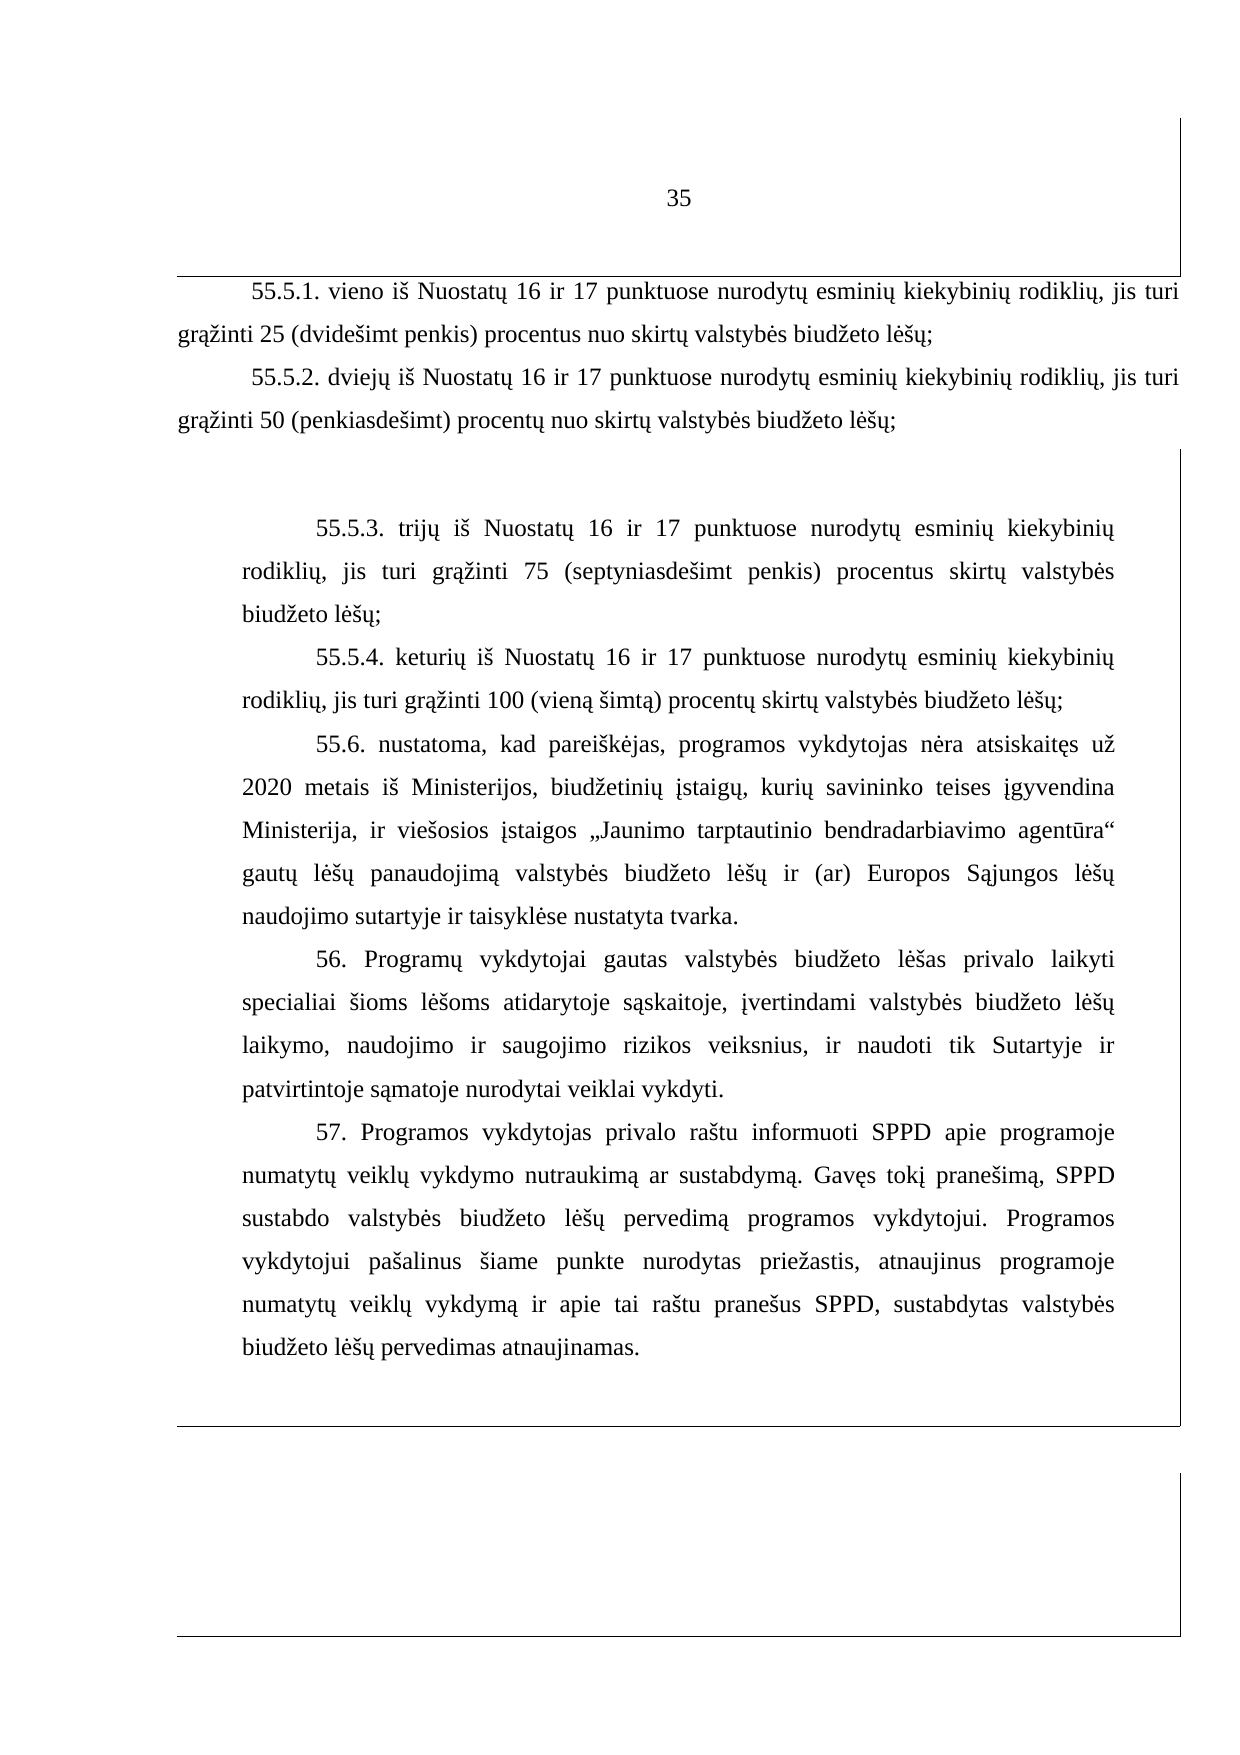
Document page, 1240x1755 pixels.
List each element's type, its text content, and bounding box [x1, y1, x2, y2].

text 55.6. nustatoma, kad pareiškėjas, programos vykdytojas nėra atsiskaitęs už 2020 metais iš Ministerijos, biudžetinių įstaigų, kurių savininko teises įgyvendina Ministerija, ir viešosios įstaigos „Jaunimo tarptautinio bendradarbiavimo agentūra“ gautų lėšų panaudojimą valstybės biudžeto lėšų ir (ar) Europos Sąjungos lėšų naudojimo sutartyje ir taisyklėse nustatyta tvarka. [177, 664, 1180, 880]
text 55.5.3. trijų iš Nuostatų 16 ir 17 punktuose nurodytų esminių kiekybinių rodiklių, jis turi grąžinti 75 (septyniasdešimt penkis) procentus skirtų valstybės biudžeto lėšų; [177, 448, 1180, 578]
text 57. Programos vykdytojas privalo raštu informuoti SPPD apie programoje numatytų veiklų vykdymo nutraukimą ar sustabdymą. Gavęs tokį pranešimą, SPPD sustabdo valstybės biudžeto lėšų pervedimą programos vykdytojui. Programos vykdytojui pašalinus šiame punkte nurodytas priežastis, atnaujinus programoje numatytų veiklų vykdymą ir apie tai raštu pranešus SPPD, sustabdytas valstybės biudžeto lėšų pervedimas atnaujinamas. [177, 1052, 1180, 1426]
text 55.5.2. dviejų iš Nuostatų 16 ir 17 punktuose nurodytų esminių kiekybinių rodiklių, jis turi grąžinti 50 (penkiasdešimt) procentų nuo skirtų valstybės biudžeto lėšų; [177, 362, 1181, 434]
text 56. Programų vykdytojai gautas valstybės biudžeto lėšas privalo laikyti specialiai šioms lėšoms atidarytoje sąskaitoje, įvertindami valstybės biudžeto lėšų laikymo, naudojimo ir saugojimo rizikos veiksnius, ir naudoti tik Sutartyje ir patvirtintoje sąmatoje nurodytai veiklai vykdyti. [177, 880, 1180, 1052]
text 55.5.1. vieno iš Nuostatų 16 ir 17 punktuose nurodytų esminių kiekybinių rodiklių, jis turi grąžinti 25 (dvidešimt penkis) procentus nuo skirtų valstybės biudžeto lėšų; [177, 276, 1181, 348]
text 55.5.4. keturių iš Nuostatų 16 ir 17 punktuose nurodytų esminių kiekybinių rodiklių, jis turi grąžinti 100 (vieną šimtą) procentų skirtų valstybės biudžeto lėšų; [177, 578, 1180, 664]
